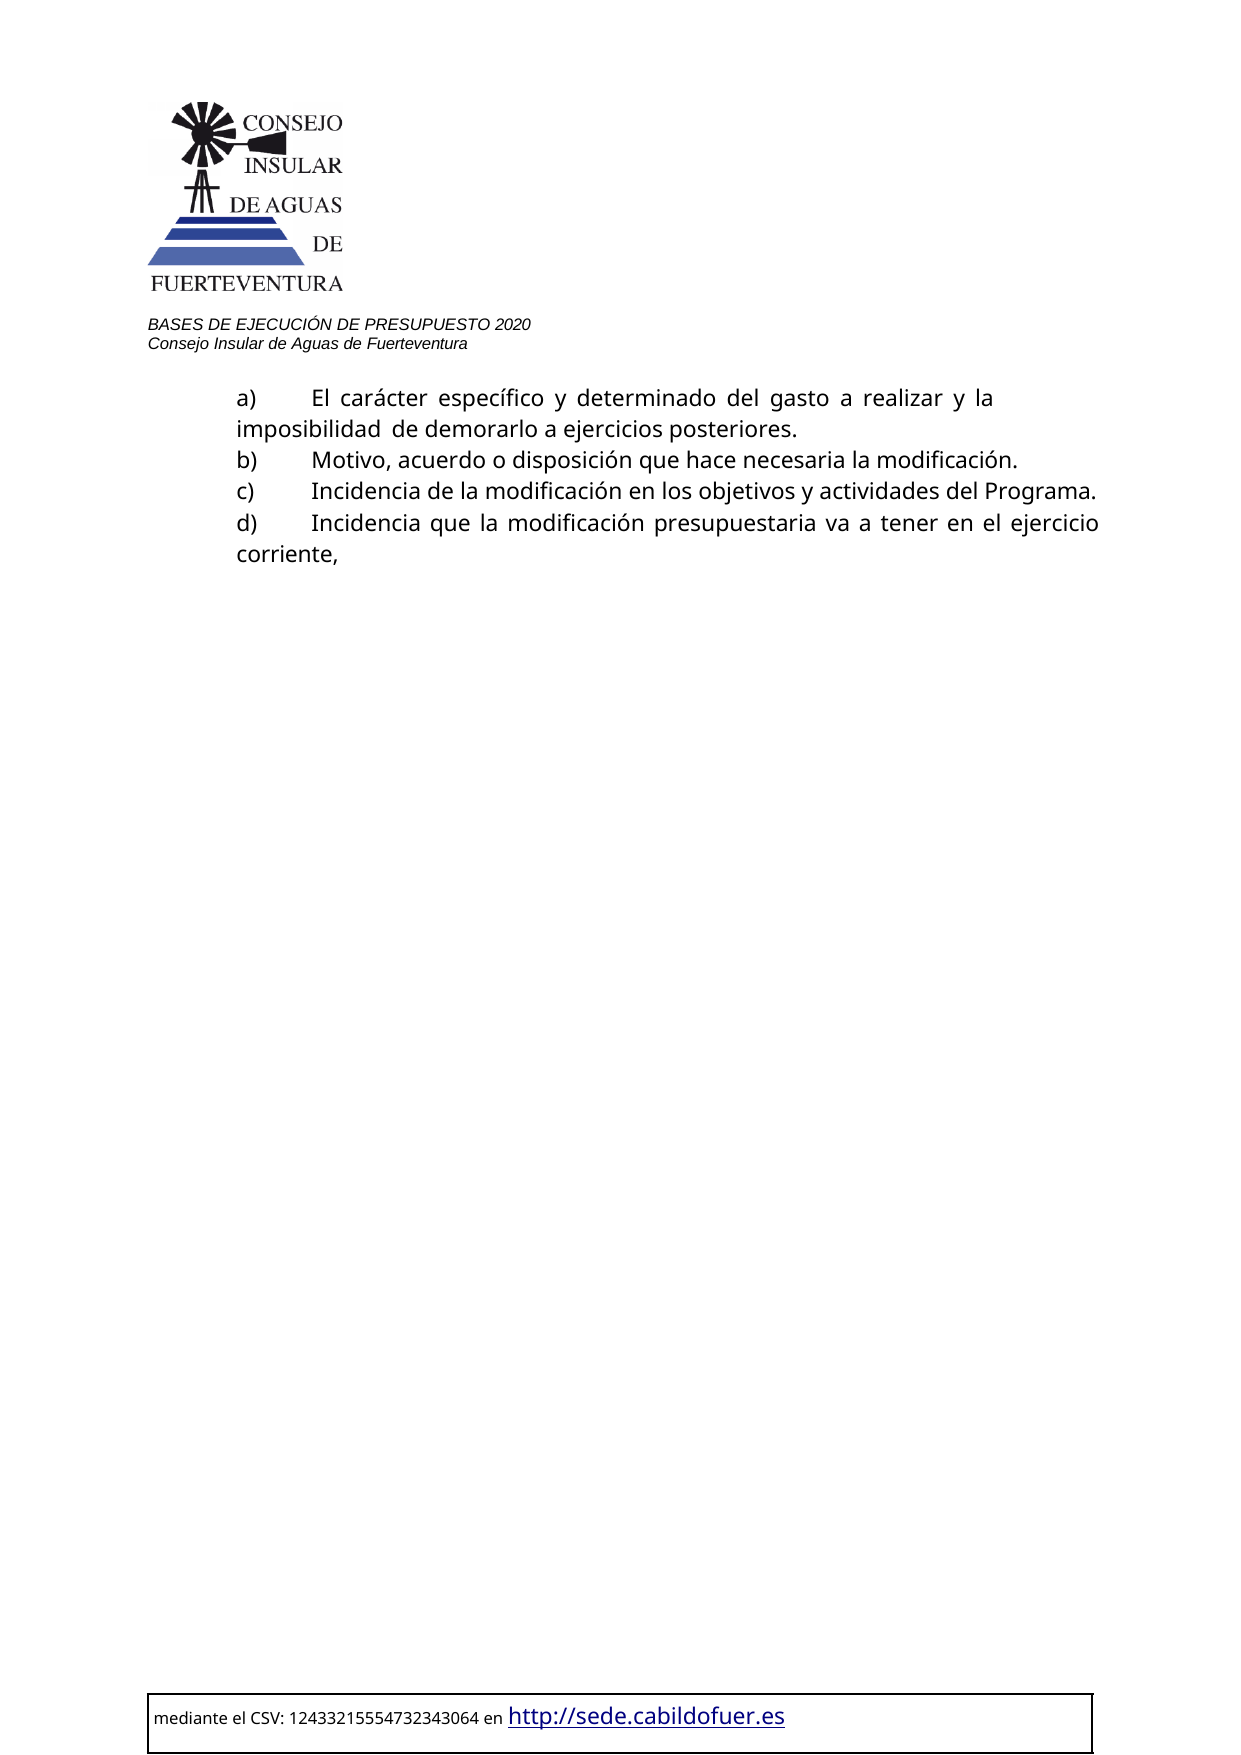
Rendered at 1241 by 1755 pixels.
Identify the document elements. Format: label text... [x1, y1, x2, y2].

list Incidencia que la modificación presupuestaria va a tener en el ejercicio corriente, [236, 507, 1108, 569]
list El carácter específico y determinado del gasto a realizar y la imposibilidad de demorarlo a ejercicios posteriores. [236, 382, 1093, 444]
list Incidencia de la modificación en los objetivos y actividades del Programa. [236, 475, 1108, 507]
list Motivo, acuerdo o disposición que hace necesaria la modificación. [236, 444, 1108, 475]
